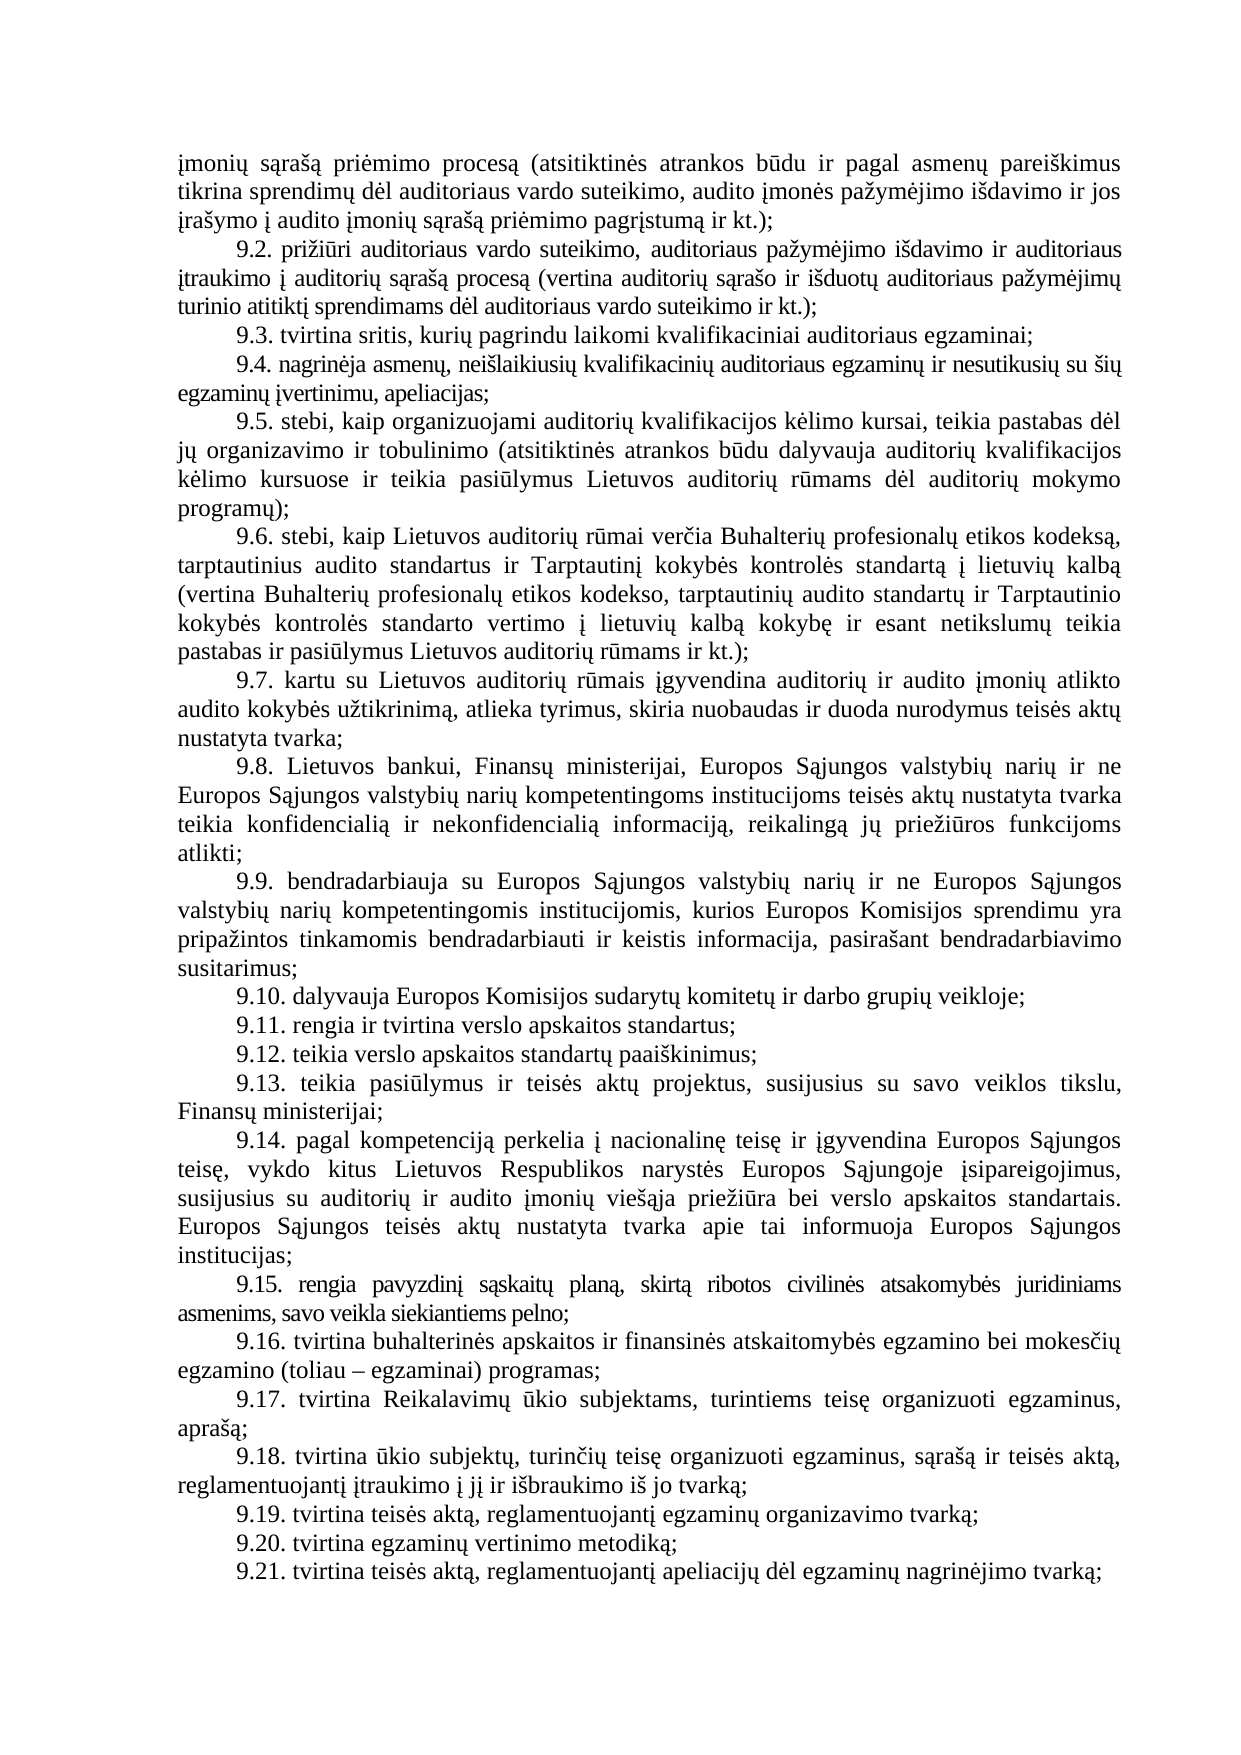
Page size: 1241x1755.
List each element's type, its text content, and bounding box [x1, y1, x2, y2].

text 9.10. dalyvauja Europos Komisijos sudarytų komitetų ir darbo grupių veikloje; [177, 981, 1122, 1010]
text 9.7. kartu su Lietuvos auditorių rūmais įgyvendina auditorių ir audito įmonių atlikto audito kokybės užtikrinimą, atlieka tyrimus, skiria nuobaudas ir duoda nurodymus teisės aktų nustatyta tvarka; [177, 665, 1122, 751]
text 9.2. prižiūri auditoriaus vardo suteikimo, auditoriaus pažymėjimo išdavimo ir auditoriaus įtraukimo į auditorių sąrašą procesą (vertina auditorių sąrašo ir išduotų auditoriaus pažymėjimų turinio atitiktį sprendimams dėl auditoriaus vardo suteikimo ir kt.); [177, 234, 1122, 320]
text 9.15. rengia pavyzdinį sąskaitų planą, skirtą ribotos civilinės atsakomybės juridiniams asmenims, savo veikla siekiantiems pelno; [177, 1269, 1122, 1326]
text 9.19. tvirtina teisės aktą, reglamentuojantį egzaminų organizavimo tvarką; [177, 1499, 1122, 1528]
text 9.4. nagrinėja asmenų, neišlaikiusių kvalifikacinių auditoriaus egzaminų ir nesutikusių su šių egzaminų įvertinimu, apeliacijas; [177, 349, 1122, 406]
text 9.18. tvirtina ūkio subjektų, turinčių teisę organizuoti egzaminus, sąrašą ir teisės aktą, reglamentuojantį įtraukimo į jį ir išbraukimo iš jo tvarką; [177, 1441, 1122, 1499]
text 9.8. Lietuvos bankui, Finansų ministerijai, Europos Sąjungos valstybių narių ir ne Europos Sąjungos valstybių narių kompetentingoms institucijoms teisės aktų nustatyta tvarka teikia konfidencialią ir nekonfidencialią informaciją, reikalingą jų priežiūros funkcijoms atlikti; [177, 751, 1122, 866]
text 9.3. tvirtina sritis, kurių pagrindu laikomi kvalifikaciniai auditoriaus egzaminai; [177, 320, 1122, 349]
text 9.12. teikia verslo apskaitos standartų paaiškinimus; [177, 1039, 1122, 1068]
text 9.9. bendradarbiauja su Europos Sąjungos valstybių narių ir ne Europos Sąjungos valstybių narių kompetentingomis institucijomis, kurios Europos Komisijos sprendimu yra pripažintos tinkamomis bendradarbiauti ir keistis informacija, pasirašant bendradarbiavimo susitarimus; [177, 866, 1122, 981]
text 9.20. tvirtina egzaminų vertinimo metodiką; [177, 1528, 1122, 1556]
text įmonių sąrašą priėmimo procesą (atsitiktinės atrankos būdu ir pagal asmenų pareiškimus tikrina sprendimų dėl auditoriaus vardo suteikimo, audito įmonės pažymėjimo išdavimo ir jos įrašymo į audito įmonių sąrašą priėmimo pagrįstumą ir kt.); [177, 148, 1122, 234]
text 9.5. stebi, kaip organizuojami auditorių kvalifikacijos kėlimo kursai, teikia pastabas dėl jų organizavimo ir tobulinimo (atsitiktinės atrankos būdu dalyvauja auditorių kvalifikacijos kėlimo kursuose ir teikia pasiūlymus Lietuvos auditorių rūmams dėl auditorių mokymo programų); [177, 406, 1122, 521]
text 9.14. pagal kompetenciją perkelia į nacionalinę teisę ir įgyvendina Europos Sąjungos teisę, vykdo kitus Lietuvos Respublikos narystės Europos Sąjungoje įsipareigojimus, susijusius su auditorių ir audito įmonių viešąja priežiūra bei verslo apskaitos standartais. Europos Sąjungos teisės aktų nustatyta tvarka apie tai informuoja Europos Sąjungos institucijas; [177, 1125, 1122, 1269]
text 9.13. teikia pasiūlymus ir teisės aktų projektus, susijusius su savo veiklos tikslu, Finansų ministerijai; [177, 1068, 1122, 1125]
text 9.17. tvirtina Reikalavimų ūkio subjektams, turintiems teisę organizuoti egzaminus, aprašą; [177, 1384, 1122, 1441]
text 9.21. tvirtina teisės aktą, reglamentuojantį apeliacijų dėl egzaminų nagrinėjimo tvarką; [177, 1556, 1122, 1585]
text 9.6. stebi, kaip Lietuvos auditorių rūmai verčia Buhalterių profesionalų etikos kodeksą, tarptautinius audito standartus ir Tarptautinį kokybės kontrolės standartą į lietuvių kalbą (vertina Buhalterių profesionalų etikos kodekso, tarptautinių audito standartų ir Tarptautinio kokybės kontrolės standarto vertimo į lietuvių kalbą kokybę ir esant netikslumų teikia pastabas ir pasiūlymus Lietuvos auditorių rūmams ir kt.); [177, 521, 1122, 665]
text 9.16. tvirtina buhalterinės apskaitos ir finansinės atskaitomybės egzamino bei mokesčių egzamino (toliau – egzaminai) programas; [177, 1326, 1122, 1384]
text 9.11. rengia ir tvirtina verslo apskaitos standartus; [177, 1010, 1122, 1039]
